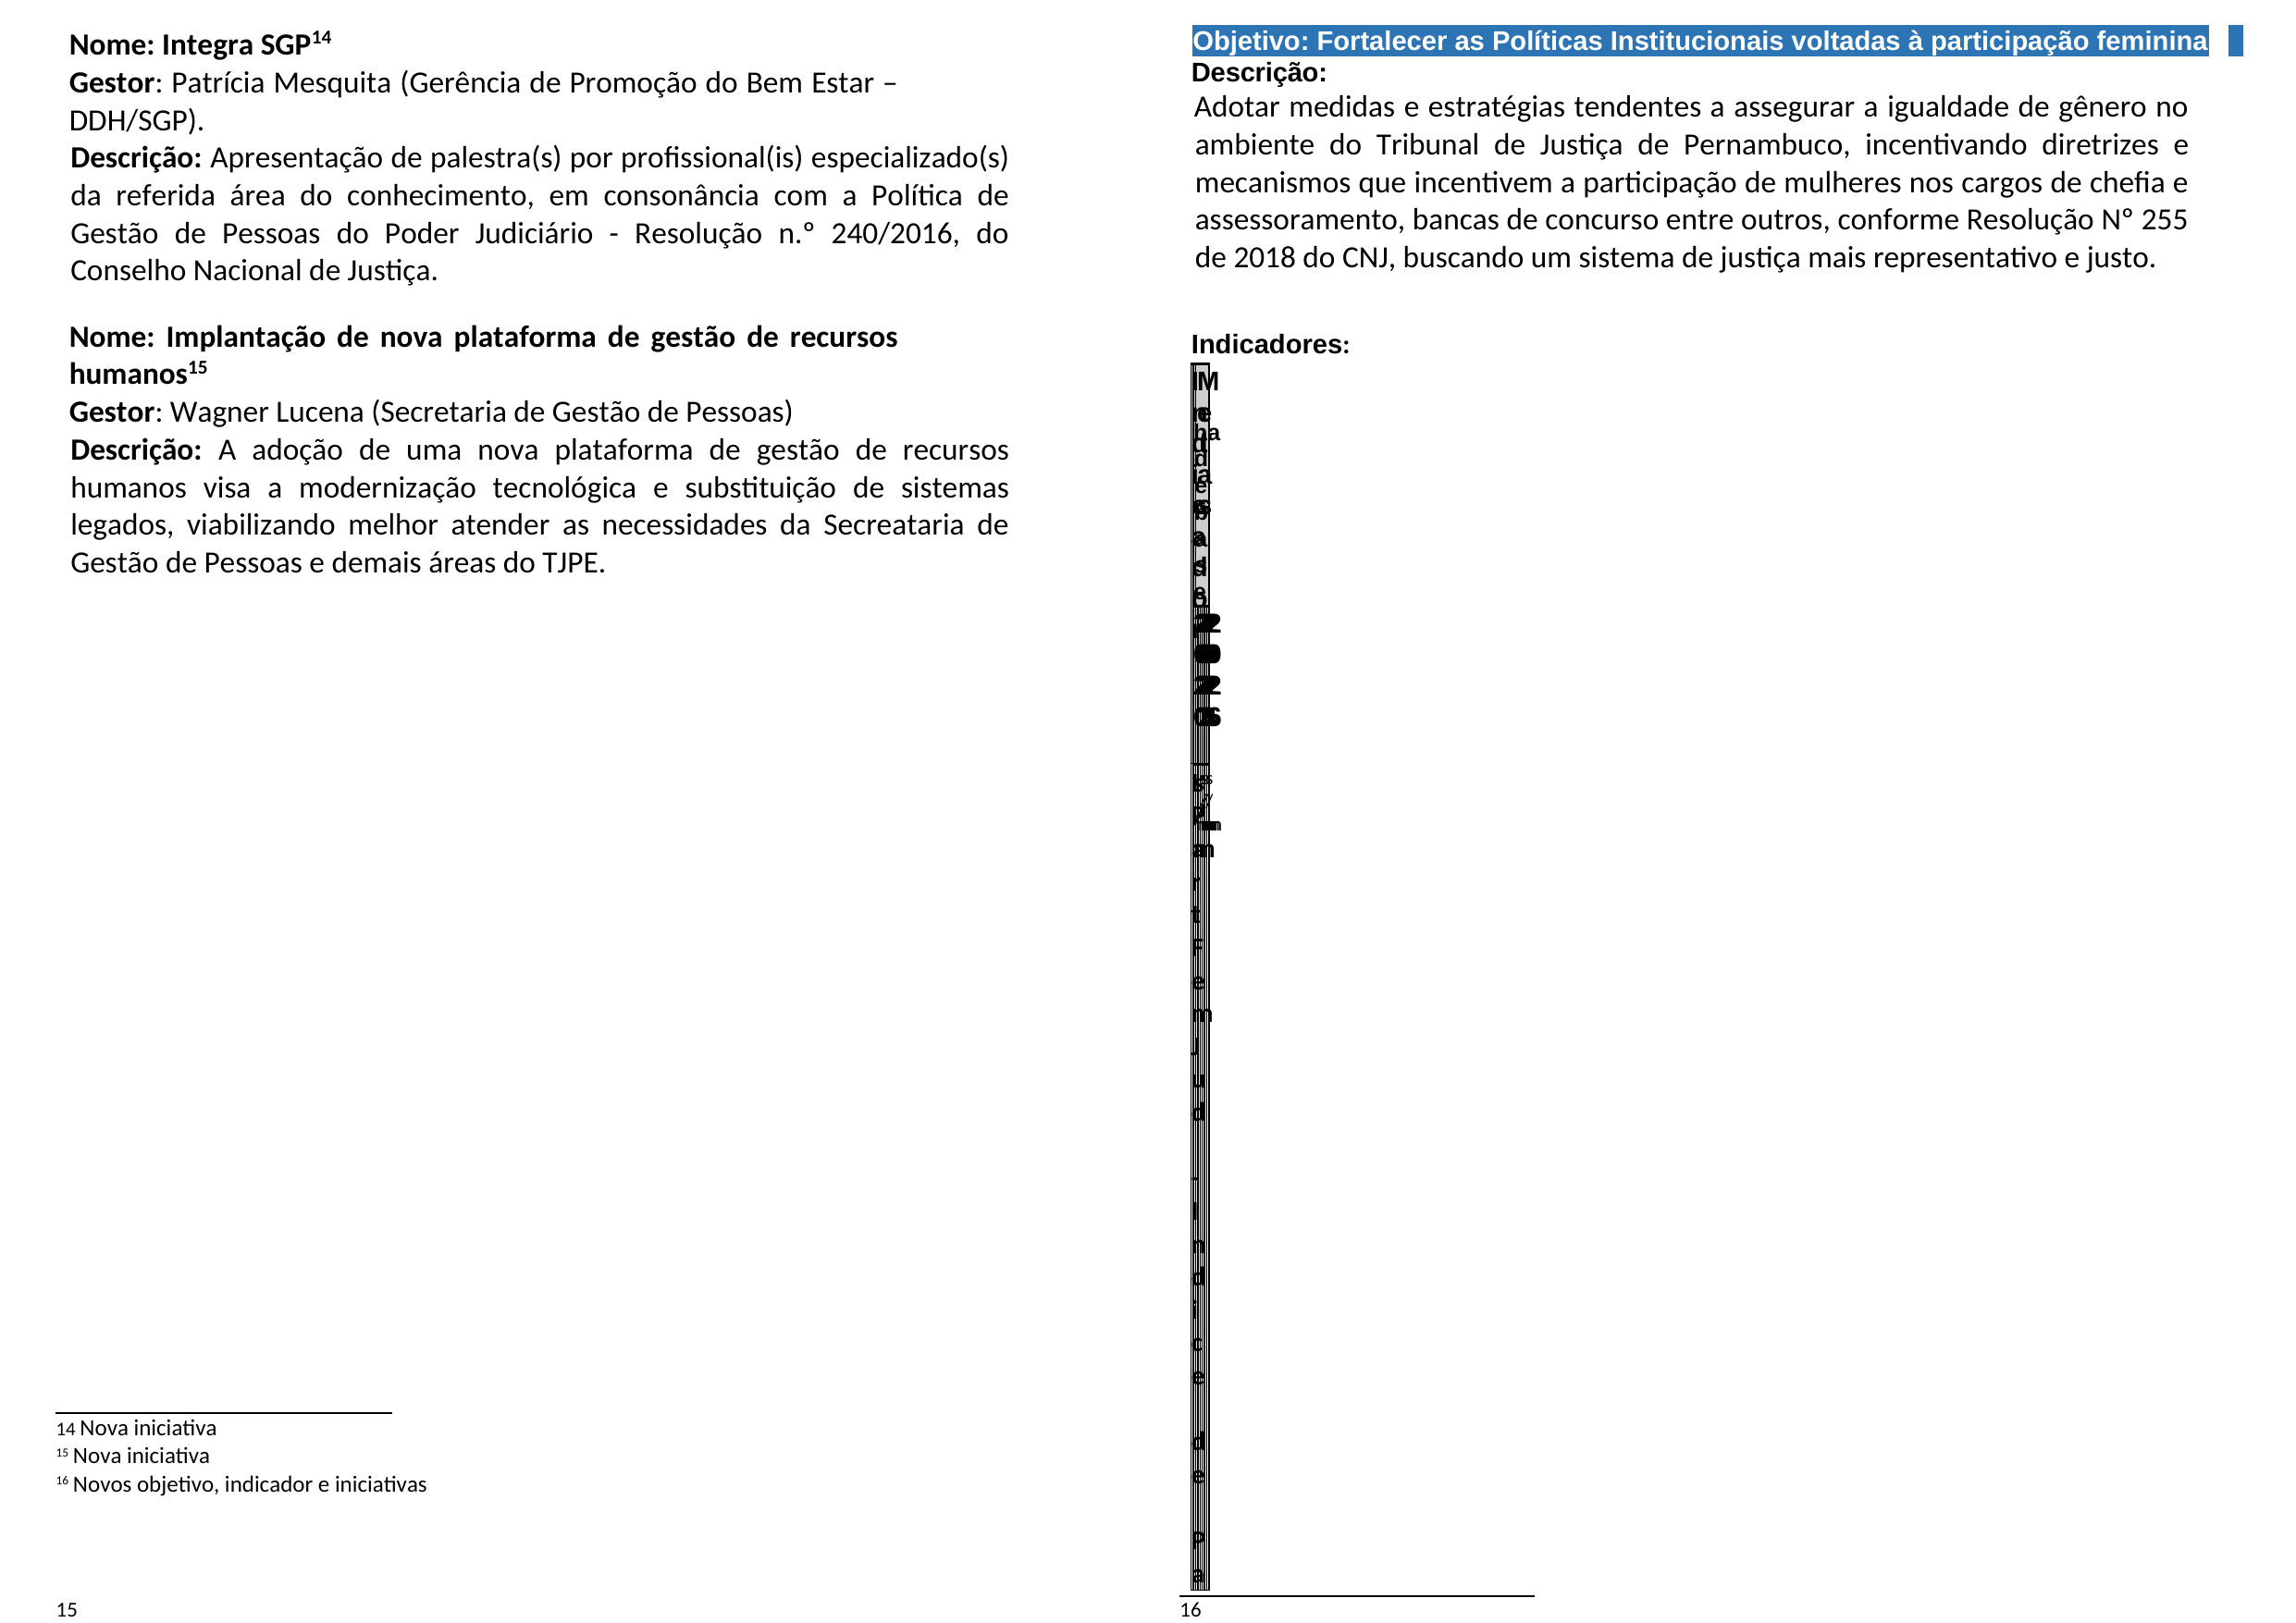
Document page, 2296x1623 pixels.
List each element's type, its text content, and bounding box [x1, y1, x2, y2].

table_header Metas [1196, 365, 1208, 410]
text Nova iniciativa [56, 1413, 1074, 1441]
table_header Metas [1196, 514, 1208, 605]
text Nome: Integra SGP [68, 25, 899, 63]
text Indicadores: [1191, 327, 2253, 360]
table_header Metas [1196, 410, 1208, 482]
text Descrição: A adoção de uma nova plataforma de gestão de recursos humanos visa a modernização tecnológica e substituição de sistemas legados, viabilizando melhor atender as necessidades da Secreataria de Gestão de Pessoas e demais áreas do TJPE. [70, 430, 1010, 581]
text Gestor: Patrícia Mesquita (Gerência de Promoção do Bem Estar – DDH/SGP). [68, 63, 899, 138]
text Descrição: Apresentação de palestra(s) por profissional(is) especializado(s) da referida área do conhecimento, em consonância com a Política de Gestão de Pessoas do Poder Judiciário - Resolução n.º 240/2016, do Conselho Nacional de Justiça. [70, 138, 1010, 289]
text Descrição: [1191, 56, 2253, 87]
text Adotar medidas e estratégias tendentes a assegurar a igualdade de gênero no ambiente do Tribunal de Justiça de Pernambuco, incentivando diretrizes e mecanismos que incentivem a participação de mulheres nos cargos de chefia e assessoramento, bancas de concurso entre outros, conforme Resolução Nº 255 de 2018 do CNJ, buscando um sistema de justiça mais representativo e justo. [1194, 87, 2190, 276]
text Gestor: Wagner Lucena (Secretaria de Gestão de Pessoas) [68, 392, 899, 430]
table_header Metas [1196, 482, 1208, 500]
text Nome: Implantação de nova plataforma de gestão de recursos humanos [68, 317, 899, 392]
text Objetivo: Fortalecer as Políticas Institucionais voltadas à participação feminina [1192, 25, 2253, 56]
text 16 Novos objetivo, indicador e iniciativas [56, 1469, 1074, 1497]
text 15 Nova iniciativa [56, 1441, 1074, 1469]
